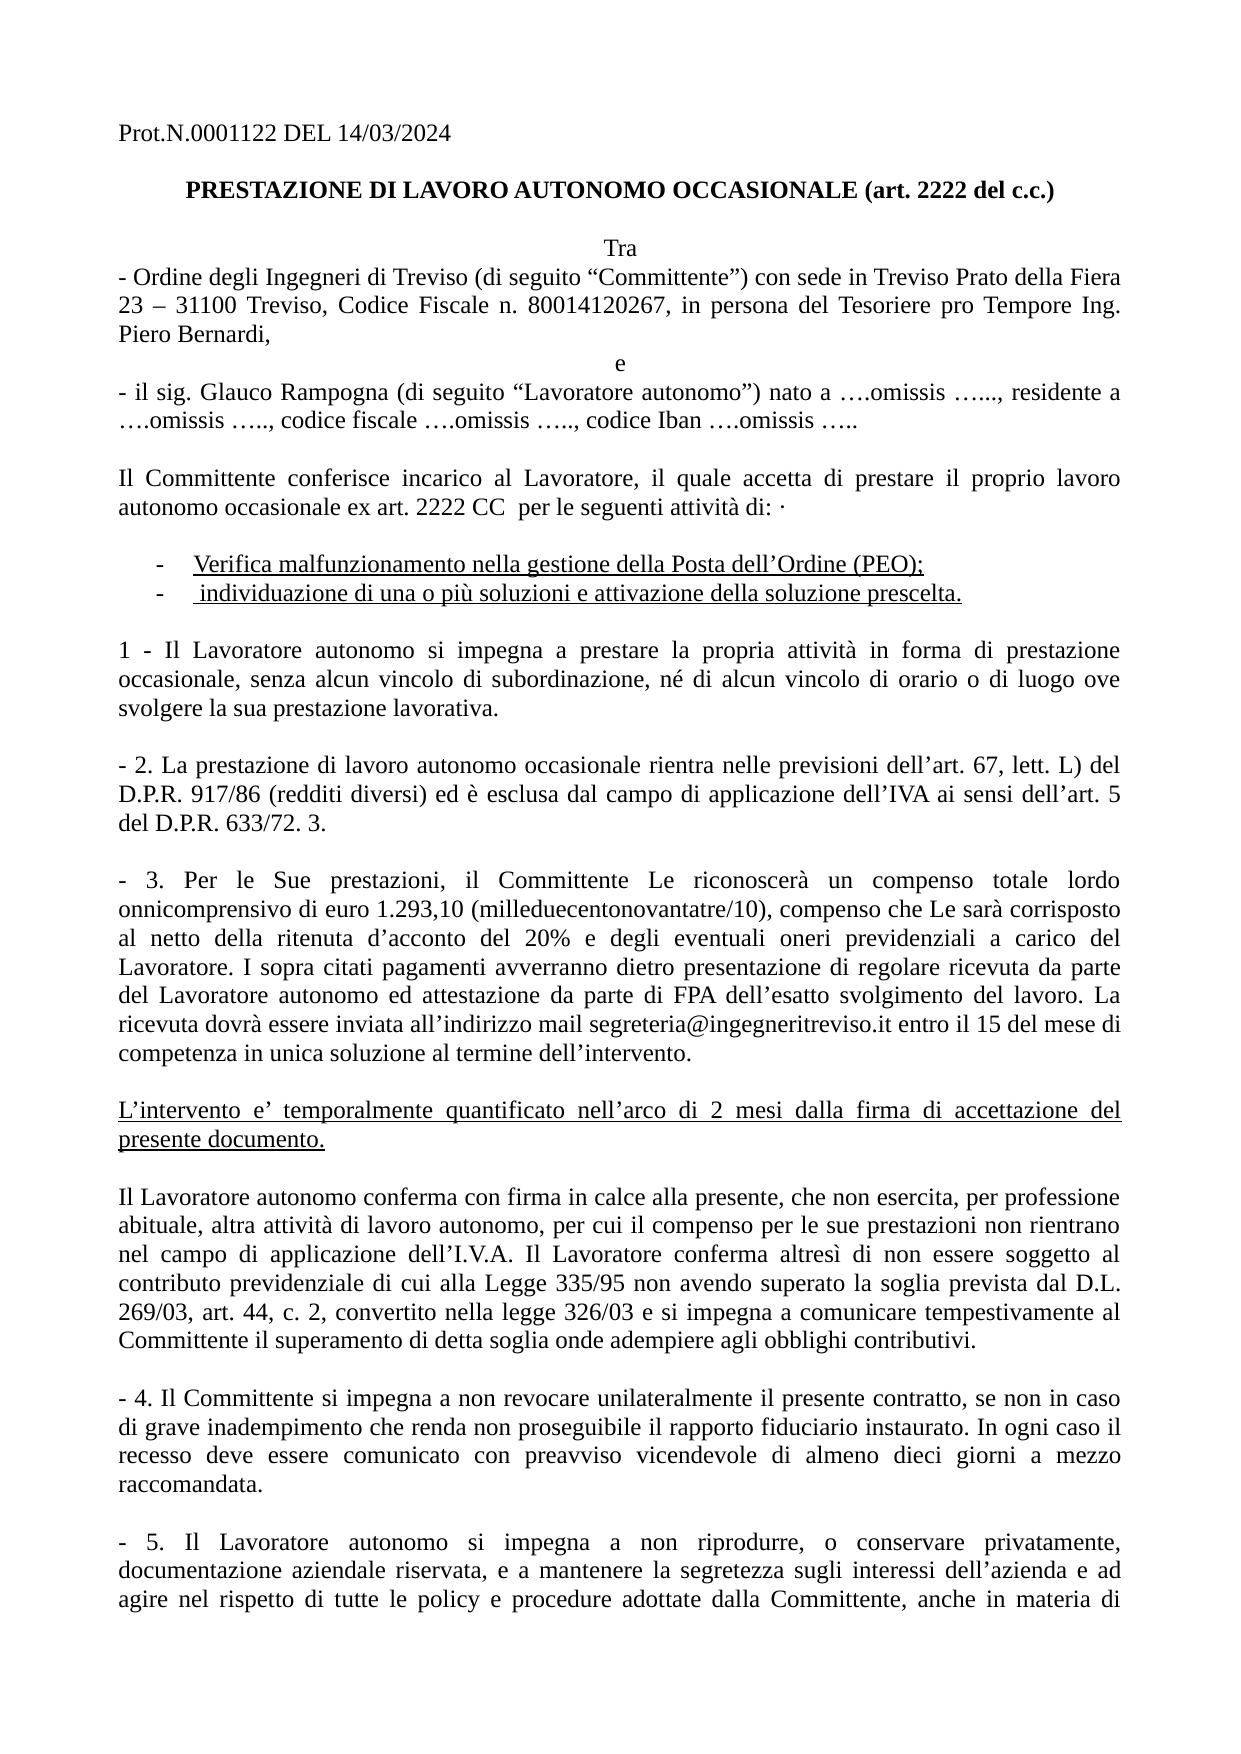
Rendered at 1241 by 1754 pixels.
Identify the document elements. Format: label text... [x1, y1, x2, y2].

text - 2. La prestazione di lavoro autonomo occasionale rientra nelle previsioni dell’art. 67, lett. L) del D.P.R. 917/86 (redditi diversi) ed è esclusa dal campo di applicazione dell’IVA ai sensi dell’art. 5 del D.P.R. 633/72. 3. [118, 751, 1122, 837]
text Tra [118, 233, 1122, 262]
text Prot.N.0001122 DEL 14/03/2024 [118, 118, 1122, 147]
text - 5. Il Lavoratore autonomo si impegna a non riprodurre, o conservare privatamente, documentazione aziendale riservata, e a mantenere la segretezza sugli interessi dell’azienda e ad agire nel rispetto di tutte le policy e procedure adottate dalla Committente, anche in materia di [118, 1527, 1122, 1613]
text - Ordine degli Ingegneri di Treviso (di seguito “Committente”) con sede in Treviso Prato della Fiera 23 – 31100 Treviso, Codice Fiscale n. 80014120267, in persona del Tesoriere pro Tempore Ing. Piero Bernardi, [118, 262, 1122, 348]
text Il Lavoratore autonomo conferma con firma in calce alla presente, che non esercita, per professione abituale, altra attività di lavoro autonomo, per cui il compenso per le sue prestazioni non rientrano nel campo di applicazione dell’I.V.A. Il Lavoratore conferma altresì di non essere soggetto al contributo previdenziale di cui alla Legge 335/95 non avendo superato la soglia prevista dal D.L. 269/03, art. 44, c. 2, convertito nella legge 326/03 e si impegna a comunicare tempestivamente al Committente il superamento di detta soglia onde adempiere agli obblighi contributivi. [118, 1182, 1122, 1354]
list Verifica malfunzionamento nella gestione della Posta dell’Ordine (PEO); [156, 549, 1122, 578]
text Il Committente conferisce incarico al Lavoratore, il quale accetta di prestare il proprio lavoro autonomo occasionale ex art. 2222 CC per le seguenti attività di: · [118, 463, 1122, 521]
text e [118, 348, 1122, 377]
text presente documento. [118, 1122, 1122, 1153]
text PRESTAZIONE DI LAVORO AUTONOMO OCCASIONALE (art. 2222 del c.c.) [118, 176, 1122, 204]
text - 3. Per le Sue prestazioni, il Committente Le riconoscerà un compenso totale lordo onnicomprensivo di euro 1.293,10 (milleduecentonovantatre/10), compenso che Le sarà corrisposto al netto della ritenuta d’acconto del 20% e degli eventuali oneri previdenziali a carico del Lavoratore. I sopra citati pagamenti avverranno dietro presentazione di regolare ricevuta da parte del Lavoratore autonomo ed attestazione da parte di FPA dell’esatto svolgimento del lavoro. La ricevuta dovrà essere inviata all’indirizzo mail segreteria@ingegneritreviso.it entro il 15 del mese di competenza in unica soluzione al termine dell’intervento. [118, 866, 1122, 1067]
list individuazione di una o più soluzioni e attivazione della soluzione prescelta. [156, 578, 1122, 607]
text - 4. Il Committente si impegna a non revocare unilateralmente il presente contratto, se non in caso di grave inadempimento che renda non proseguibile il rapporto fiduciario instaurato. In ogni caso il recesso deve essere comunicato con preavviso vicendevole di almeno dieci giorni a mezzo raccomandata. [118, 1383, 1122, 1498]
text 1 - Il Lavoratore autonomo si impegna a prestare la propria attività in forma di prestazione occasionale, senza alcun vincolo di subordinazione, né di alcun vincolo di orario o di luogo ove svolgere la sua prestazione lavorativa. [118, 636, 1122, 722]
text L’intervento e’ temporalmente quantificato nell’arco di 2 mesi dalla firma di accettazione del [118, 1096, 1122, 1121]
text - il sig. Glauco Rampogna (di seguito “Lavoratore autonomo”) nato a ….omissis …..., residente a ….omissis ….., codice fiscale ….omissis ….., codice Iban ….omissis ….. [118, 377, 1122, 434]
